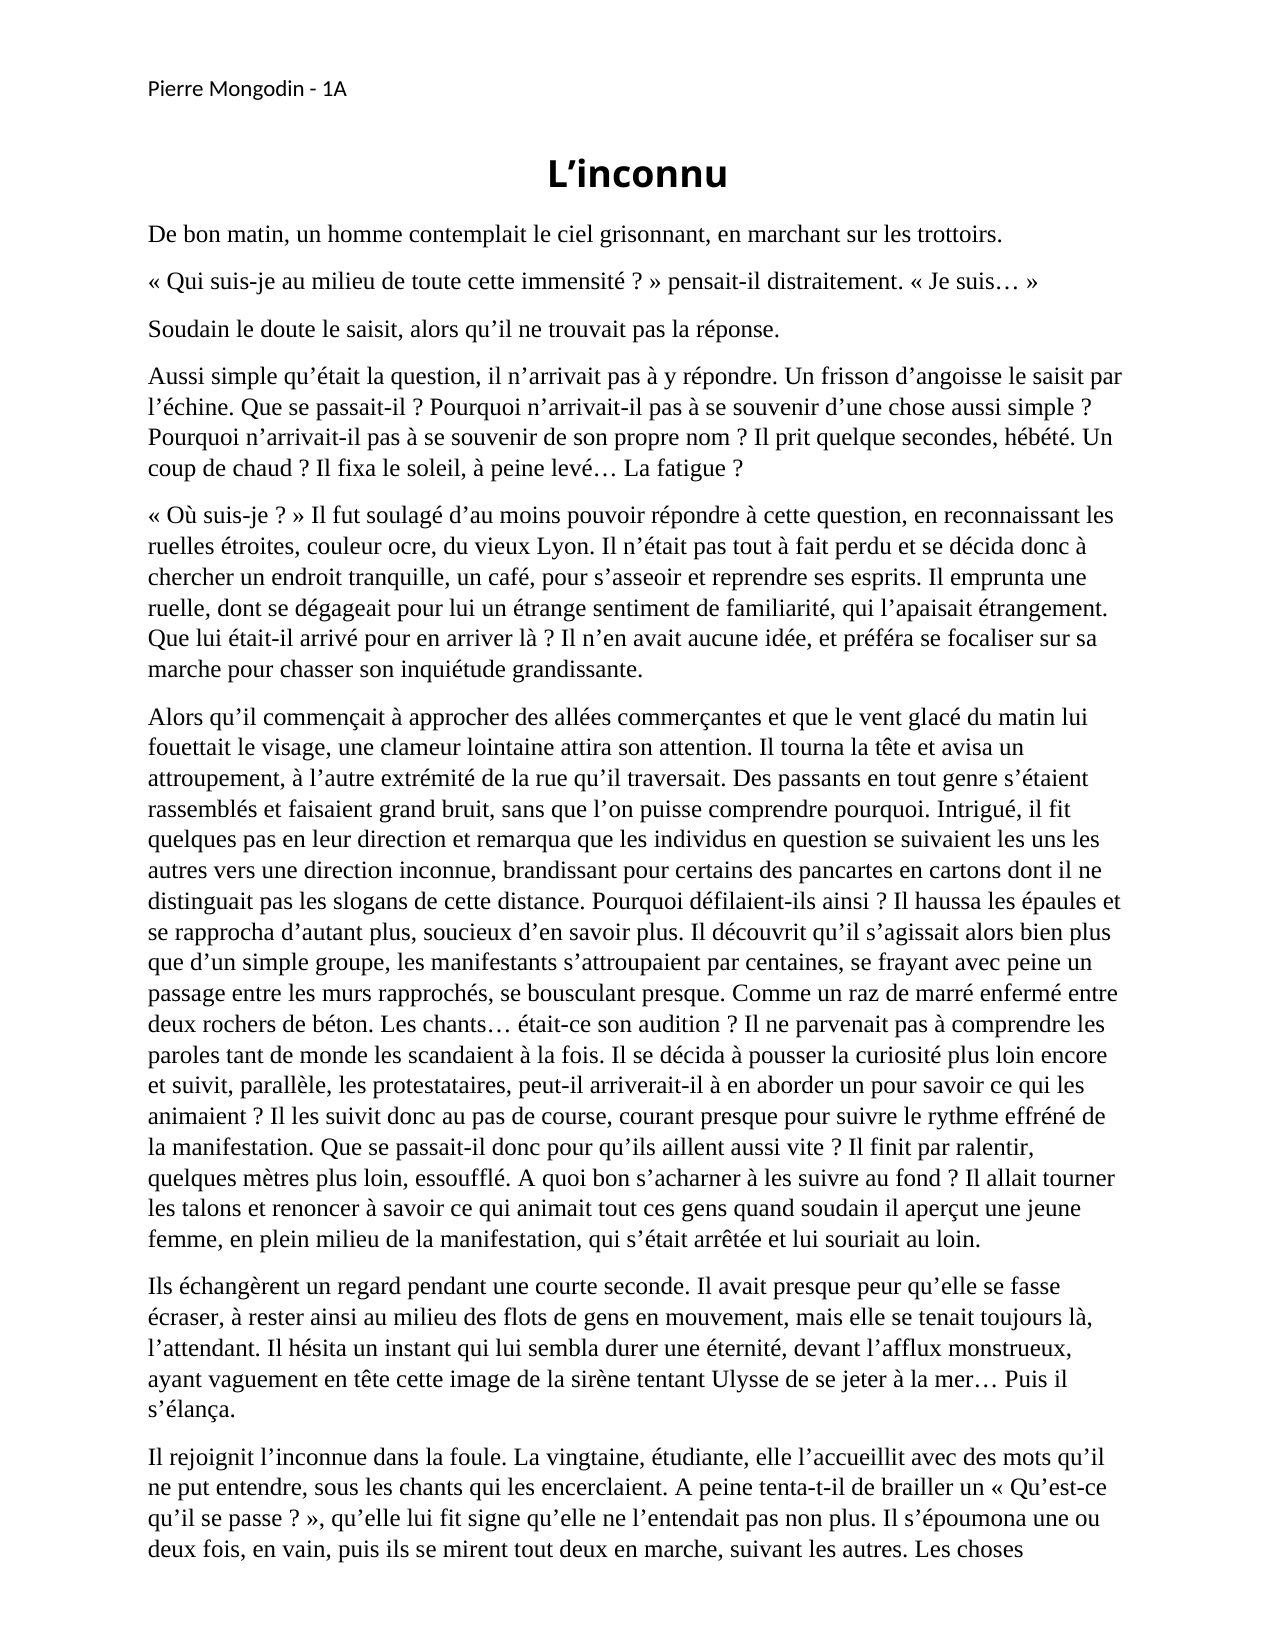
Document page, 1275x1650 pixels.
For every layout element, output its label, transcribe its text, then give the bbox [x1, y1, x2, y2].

text De bon matin, un homme contemplait le ciel grisonnant, en marchant sur les trottoirs. [148, 219, 1127, 248]
text « Qui suis-je au milieu de toute cette immensité ? » pensait-il distraitement. « Je suis… » [148, 266, 1127, 295]
text Il rejoignit l’inconnue dans la foule. La vingtaine, étudiante, elle l’accueillit avec des mots qu’il ne put entendre, sous les chants qui les encerclaient. A peine tenta-t-il de brailler un « Qu’est-ce qu’il se passe ? », qu’elle lui fit signe qu’elle ne l’entendait pas non plus. Il s’époumona une ou deux fois, en vain, puis ils se mirent tout deux en marche, suivant les autres. Les choses [148, 1442, 1127, 1563]
text Aussi simple qu’était la question, il n’arrivait pas à y répondre. Un frisson d’angoisse le saisit par l’échine. Que se passait-il ? Pourquoi n’arrivait-il pas à se souvenir d’une chose aussi simple ? Pourquoi n’arrivait-il pas à se souvenir de son propre nom ? Il prit quelque secondes, hébété. Un coup de chaud ? Il fixa le soleil, à peine levé… La fatigue ? [148, 361, 1127, 482]
text Ils échangèrent un regard pendant une courte seconde. Il avait presque peur qu’elle se fasse écraser, à rester ainsi au milieu des flots de gens en mouvement, mais elle se tenait toujours là, l’attendant. Il hésita un instant qui lui sembla durer une éternité, devant l’afflux monstrueux, ayant vaguement en tête cette image de la sirène tentant Ulysse de se jeter à la mer… Puis il s’élança. [148, 1271, 1127, 1423]
text Alors qu’il commençait à approcher des allées commerçantes et que le vent glacé du matin lui fouettait le visage, une clameur lointaine attira son attention. Il tourna la tête et avisa un attroupement, à l’autre extrémité de la rue qu’il traversait. Des passants en tout genre s’étaient rassemblés et faisaient grand bruit, sans que l’on puisse comprendre pourquoi. Intrigué, il fit quelques pas en leur direction et remarqua que les individus en question se suivaient les uns les autres vers une direction inconnue, brandissant pour certains des pancartes en cartons dont il ne distinguait pas les slogans de cette distance. Pourquoi défilaient-ils ainsi ? Il haussa les épaules et se rapprocha d’autant plus, soucieux d’en savoir plus. Il découvrit qu’il s’agissait alors bien plus que d’un simple groupe, les manifestants s’attroupaient par centaines, se frayant avec peine un passage entre les murs rapprochés, se bousculant presque. Comme un raz de marré enfermé entre deux rochers de béton. Les chants… était-ce son audition ? Il ne parvenait pas à comprendre les paroles tant de monde les scandaient à la fois. Il se décida à pousser la curiosité plus loin encore et suivit, parallèle, les protestataires, peut-il arriverait-il à en aborder un pour savoir ce qui les animaient ? Il les suivit donc au pas de course, courant presque pour suivre le rythme effréné de la manifestation. Que se passait-il donc pour qu’ils aillent aussi vite ? Il finit par ralentir, quelques mètres plus loin, essoufflé. A quoi bon s’acharner à les suivre au fond ? Il allait tourner les talons et renoncer à savoir ce qui animait tout ces gens quand soudain il aperçut une jeune femme, en plein milieu de la manifestation, qui s’était arrêtée et lui souriait au loin. [148, 702, 1127, 1253]
text L’inconnu [148, 148, 1127, 199]
text « Où suis-je ? » Il fut soulagé d’au moins pouvoir répondre à cette question, en reconnaissant les ruelles étroites, couleur ocre, du vieux Lyon. Il n’était pas tout à fait perdu et se décida donc à chercher un endroit tranquille, un café, pour s’asseoir et reprendre ses esprits. Il emprunta une ruelle, dont se dégageait pour lui un étrange sentiment de familiarité, qui l’apaisait étrangement. Que lui était-il arrivé pour en arriver là ? Il n’en avait aucune idée, et préféra se focaliser sur sa marche pour chasser son inquiétude grandissante. [148, 501, 1127, 683]
text Soudain le doute le saisit, alors qu’il ne trouvait pas la réponse. [148, 314, 1127, 342]
